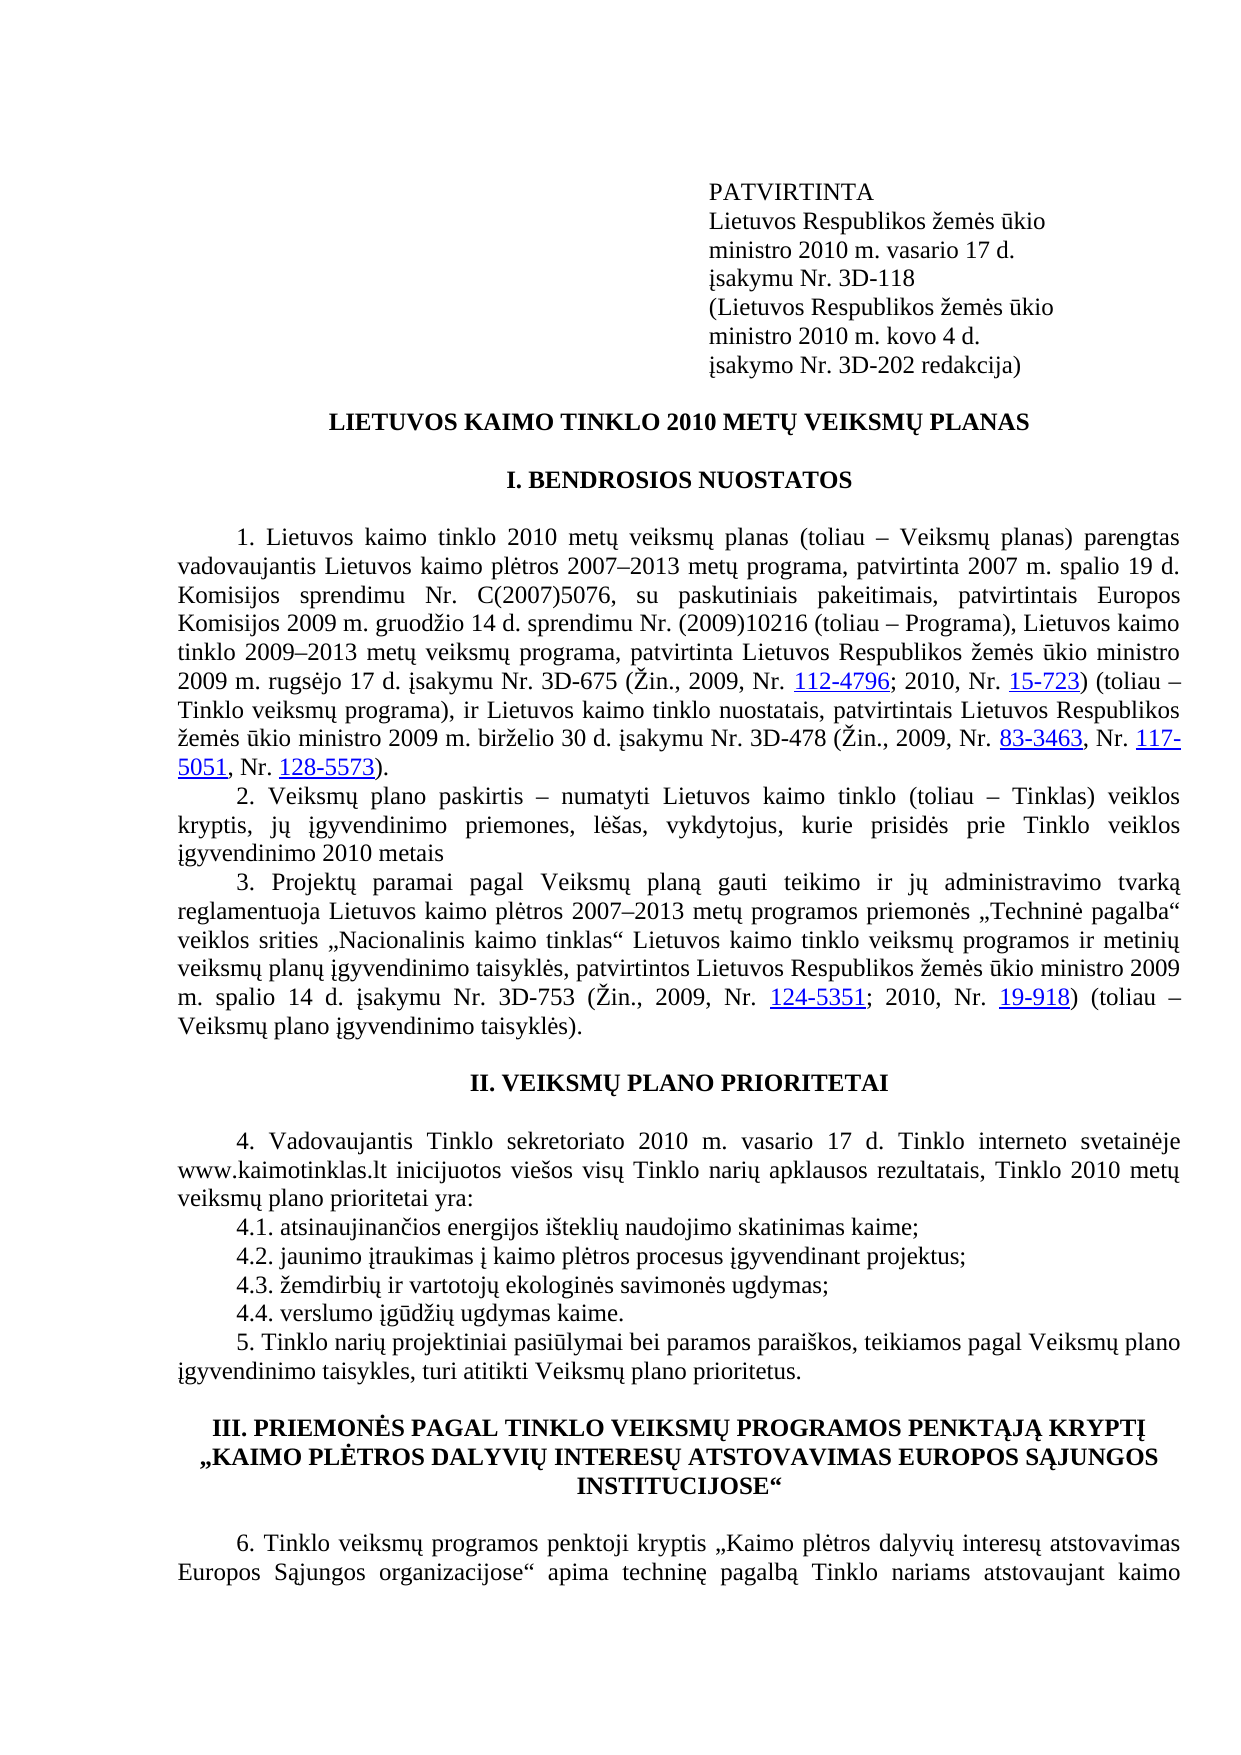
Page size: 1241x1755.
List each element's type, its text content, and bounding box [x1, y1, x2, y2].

text PATVIRTINTA [177, 177, 1181, 206]
text įsakymu Nr. 3D-118 [177, 263, 1181, 292]
text LIETUVOS KAIMO TINKLO 2010 METŲ VEIKSMŲ PLANAS [177, 407, 1181, 436]
text II. VEIKSMŲ PLANO PRIORITETAI [177, 1068, 1181, 1097]
text 4.2. jaunimo įtraukimas į kaimo plėtros procesus įgyvendinant projektus; [177, 1241, 1181, 1270]
text (Lietuvos Respublikos žemės ūkio [177, 292, 1181, 321]
text ministro 2010 m. kovo 4 d. [177, 321, 1181, 350]
text 4. Vadovaujantis Tinklo sekretoriato 2010 m. vasario 17 d. Tinklo interneto svetainėje www.kaimotinklas.lt inicijuotos viešos visų Tinklo narių apklausos rezultatais, Tinklo 2010 metų veiksmų plano prioritetai yra: [177, 1126, 1181, 1212]
text 4.4. verslumo įgūdžių ugdymas kaime. [177, 1298, 1181, 1327]
text 3. Projektų paramai pagal Veiksmų planą gauti teikimo ir jų administravimo tvarką reglamentuoja Lietuvos kaimo plėtros 2007–2013 metų programos priemonės „Techninė pagalba“ veiklos srities „Nacionalinis kaimo tinklas“ Lietuvos kaimo tinklo veiksmų programos ir metinių veiksmų planų įgyvendinimo taisyklės, patvirtintos Lietuvos Respublikos žemės ūkio ministro 2009 m. spalio 14 d. įsakymu Nr. 3D-753 (Žin., 2009, Nr. 124-5351; 2010, Nr. 19-918) (toliau – Veiksmų plano įgyvendinimo taisyklės). [177, 867, 1181, 1040]
text Lietuvos Respublikos žemės ūkio [177, 206, 1181, 235]
text 4.3. žemdirbių ir vartotojų ekologinės savimonės ugdymas; [177, 1270, 1181, 1298]
text įsakymo Nr. 3D-202 redakcija) [177, 350, 1181, 378]
text 2. Veiksmų plano paskirtis – numatyti Lietuvos kaimo tinklo (toliau – Tinklas) veiklos kryptis, jų įgyvendinimo priemones, lėšas, vykdytojus, kurie prisidės prie Tinklo veiklos įgyvendinimo 2010 metais [177, 781, 1181, 867]
text 5. Tinklo narių projektiniai pasiūlymai bei paramos paraiškos, teikiamos pagal Veiksmų plano įgyvendinimo taisykles, turi atitikti Veiksmų plano prioritetus. [177, 1327, 1181, 1385]
text ministro 2010 m. vasario 17 d. [177, 235, 1181, 263]
text III. PRIEMONĖS PAGAL TINKLO VEIKSMŲ PROGRAMOS PENKTĄJĄ KRYPTĮ „KAIMO PLĖTROS DALYVIŲ INTERESŲ ATSTOVAVIMAS EUROPOS SĄJUNGOS INSTITUCIJOSE“ [177, 1413, 1181, 1500]
text 6. Tinklo veiksmų programos penktoji kryptis „Kaimo plėtros dalyvių interesų atstovavimas Europos Sąjungos organizacijose“ apima techninę pagalbą Tinklo nariams atstovaujant kaimo [177, 1528, 1181, 1586]
text I. BENDROSIOS NUOSTATOS [177, 465, 1181, 493]
text 1. Lietuvos kaimo tinklo 2010 metų veiksmų planas (toliau – Veiksmų planas) parengtas vadovaujantis Lietuvos kaimo plėtros 2007–2013 metų programa, patvirtinta 2007 m. spalio 19 d. Komisijos sprendimu Nr. C(2007)5076, su paskutiniais pakeitimais, patvirtintais Europos Komisijos 2009 m. gruodžio 14 d. sprendimu Nr. (2009)10216 (toliau – Programa), Lietuvos kaimo tinklo 2009–2013 metų veiksmų programa, patvirtinta Lietuvos Respublikos žemės ūkio ministro 2009 m. rugsėjo 17 d. įsakymu Nr. 3D-675 (Žin., 2009, Nr. 112-4796; 2010, Nr. 15-723) (toliau – Tinklo veiksmų programa), ir Lietuvos kaimo tinklo nuostatais, patvirtintais Lietuvos Respublikos žemės ūkio ministro 2009 m. birželio 30 d. įsakymu Nr. 3D-478 (Žin., 2009, Nr. 83-3463, Nr. 117-5051, Nr. 128-5573). [177, 522, 1181, 781]
text 4.1. atsinaujinančios energijos išteklių naudojimo skatinimas kaime; [177, 1212, 1181, 1241]
